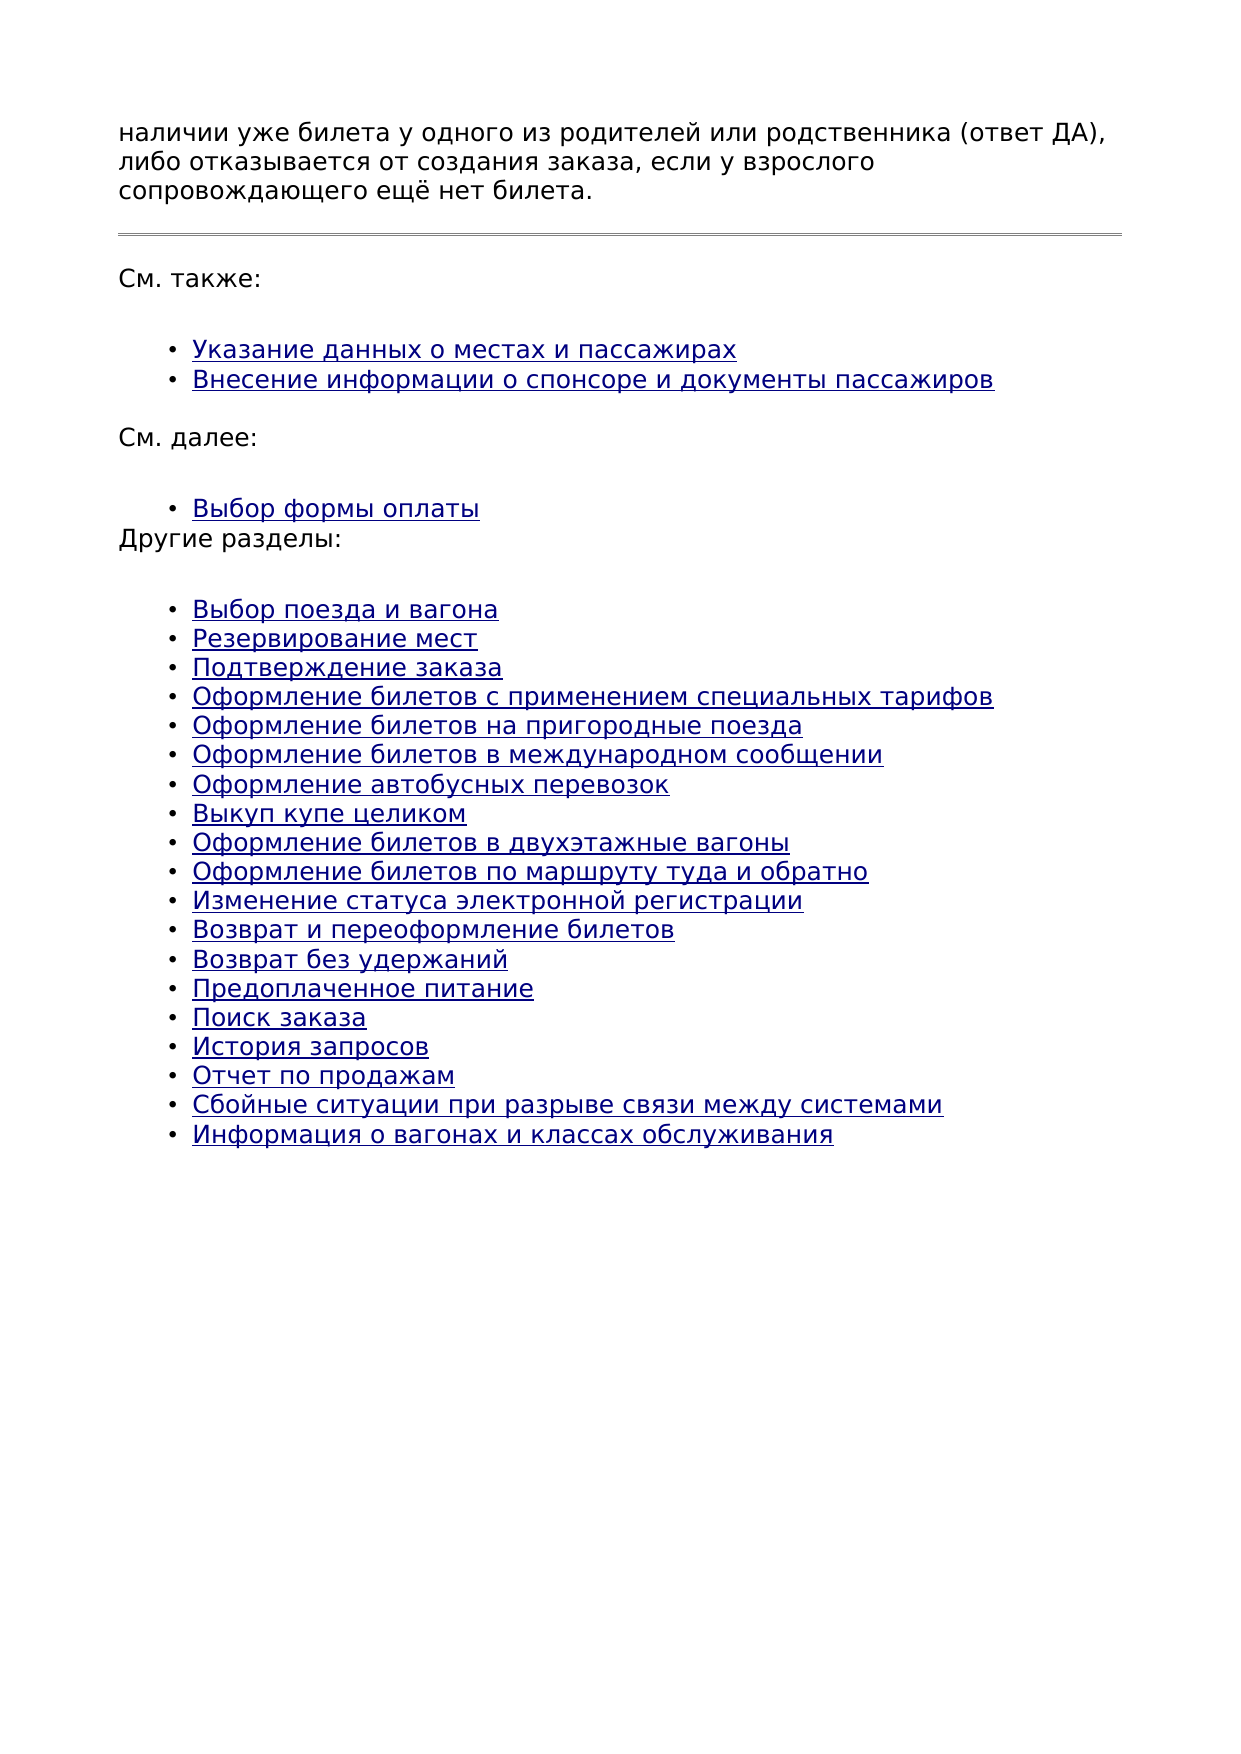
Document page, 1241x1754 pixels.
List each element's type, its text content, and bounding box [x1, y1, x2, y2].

list Выкуп купе целиком [177, 799, 1122, 828]
list Выбор поезда и вагона [177, 595, 1122, 624]
list Отчет по продажам [177, 1062, 1122, 1091]
list Оформление билетов по маршруту туда и обратно [177, 857, 1122, 887]
text См. также: [118, 264, 1122, 294]
list История запросов [177, 1032, 1122, 1062]
list Внесение информации о спонсоре и документы пассажиров [177, 365, 1122, 394]
list Оформление билетов в двухэтажные вагоны [177, 828, 1122, 857]
list Оформление автобусных перевозок [177, 770, 1122, 799]
list Подтверждение заказа [177, 653, 1122, 682]
list Оформление билетов на пригородные поезда [177, 712, 1122, 741]
list Сбойные ситуации при разрыве связи между системами [177, 1091, 1122, 1120]
list Резервирование мест [177, 624, 1122, 653]
text См. далее: [118, 423, 1122, 453]
list Изменение статуса электронной регистрации [177, 887, 1122, 916]
list Указание данных о местах и пассажирах [177, 336, 1122, 365]
text наличии уже билета у одного из родителей или родственника (ответ ДА), либо отказывается от создания заказа, если у взрослого сопровождающего ещё нет билета. [118, 118, 1122, 206]
list Возврат и переоформление билетов [177, 916, 1122, 945]
list Возврат без удержаний [177, 945, 1122, 974]
list Оформление билетов с применением специальных тарифов [177, 682, 1122, 712]
list Выбор формы оплаты [177, 494, 1122, 524]
list Оформление билетов в международном сообщении [177, 741, 1122, 770]
list Поиск заказа [177, 1003, 1122, 1032]
list Информация о вагонах и классах обслуживания [177, 1120, 1122, 1149]
list Предоплаченное питание [177, 974, 1122, 1003]
text Другие разделы: [118, 524, 1122, 553]
